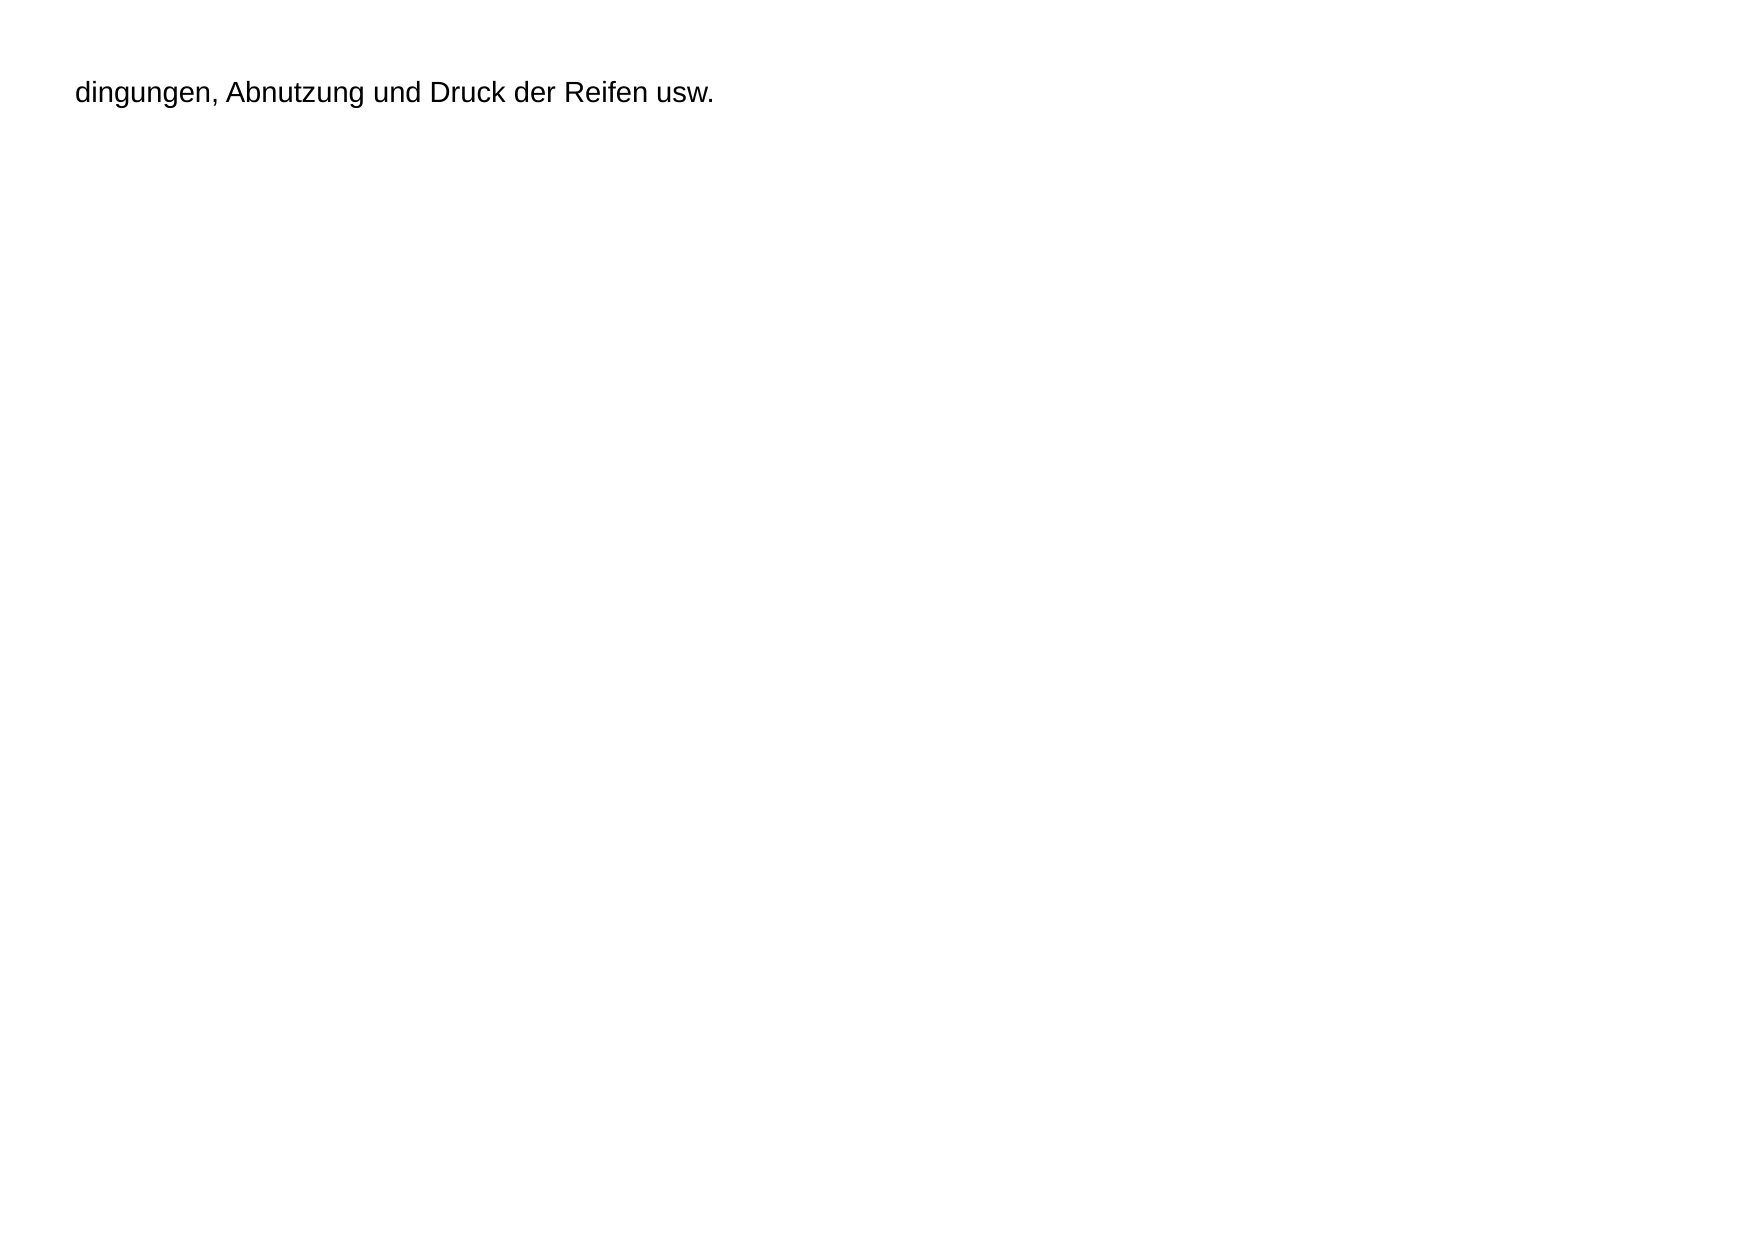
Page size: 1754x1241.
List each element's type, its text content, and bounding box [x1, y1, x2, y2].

text dingungen, Abnutzung und Druck der Reifen usw. [75, 75, 1679, 108]
